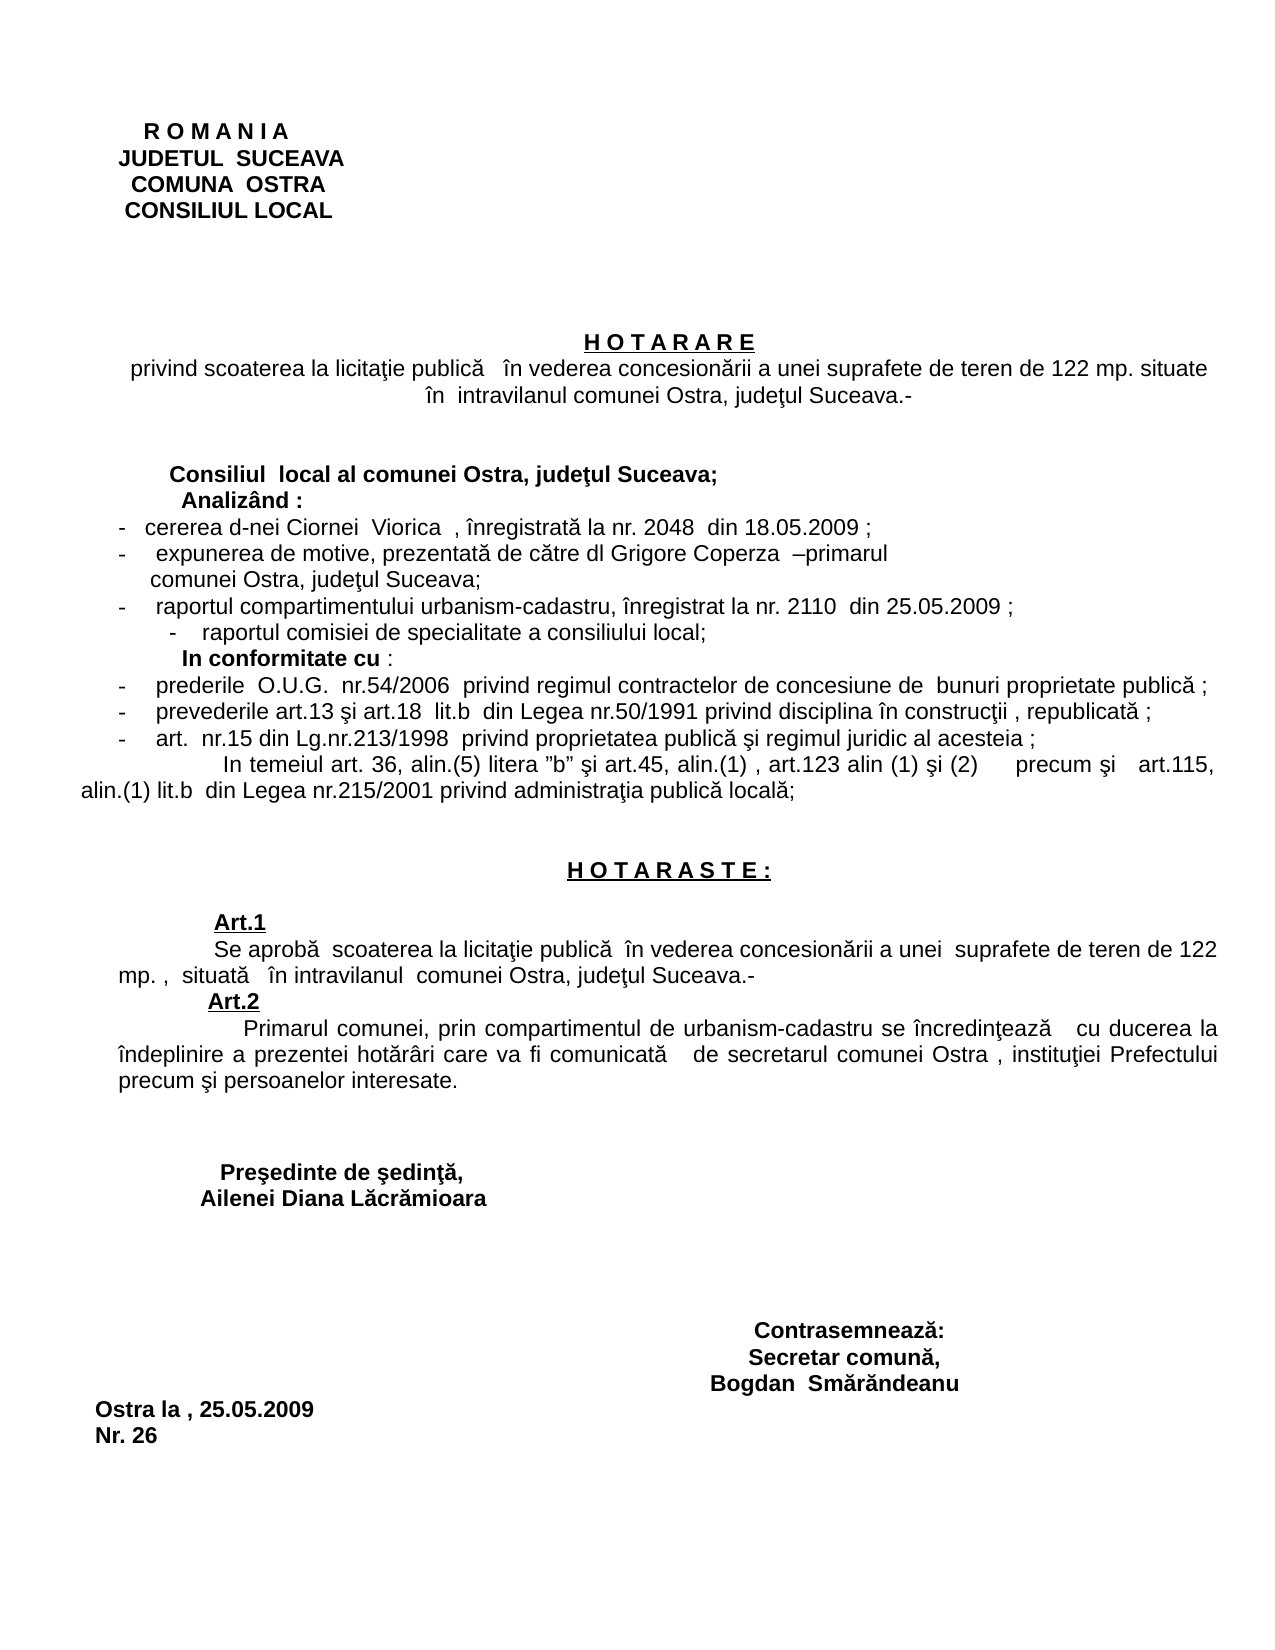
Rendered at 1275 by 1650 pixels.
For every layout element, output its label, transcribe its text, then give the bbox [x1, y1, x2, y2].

text Ostra la , 25.05.2009 [88, 1396, 1220, 1422]
text Secretar comună, [118, 1343, 1220, 1370]
text Art.2 [118, 988, 1220, 1015]
text H O T A R A R E [118, 329, 1220, 355]
text R O M A N I A [118, 118, 1220, 144]
text H O T A R A S T E : [118, 857, 1220, 883]
text - raportul comisiei de specialitate a consiliului local; [118, 619, 1220, 645]
list art. nr.15 din Lg.nr.213/1998 privind proprietatea publică şi regimul juridic al acesteia ; [118, 725, 1220, 751]
text Ailenei Diana Lăcrămioara [118, 1185, 1220, 1212]
text Se aprobă scoaterea la licitaţie publică în vederea concesionării a unei suprafete de teren de 122 mp. , situată în intravilanul comunei Ostra, judeţul Suceava.- [118, 936, 1220, 988]
list expunerea de motive, prezentată de către dl Grigore Coperza –primarul [118, 540, 1220, 566]
list raportul compartimentului urbanism-cadastru, înregistrat la nr. 2110 din 25.05.2009 ; [118, 593, 1220, 619]
subtitle JUDETUL SUCEAVA [118, 144, 1220, 171]
text comunei Ostra, judeţul Suceava; [118, 566, 1220, 593]
text Nr. 26 [88, 1422, 1220, 1449]
text privind scoaterea la licitaţie publică în vederea concesionării a unei suprafete de teren de 122 mp. situate în intravilanul comunei Ostra, judeţul Suceava.- [118, 355, 1220, 408]
text Bogdan Smărăndeanu [118, 1370, 1220, 1396]
text COMUNA OSTRA [118, 171, 1220, 197]
text CONSILIUL LOCAL [118, 197, 1220, 223]
text In temeiul art. 36, alin.(5) litera ”b” şi art.45, alin.(1) , art.123 alin (1) şi (2) precum şi art.115, alin.(1) lit.b din Legea nr.215/2001 privind administraţia publică locală; [81, 751, 1220, 804]
text Consiliul local al comunei Ostra, judeţul Suceava; [118, 461, 1220, 487]
text Preşedinte de şedinţă, [118, 1159, 1220, 1185]
text Art.1 [118, 909, 1220, 936]
list prederile O.U.G. nr.54/2006 privind regimul contractelor de concesiune de bunuri proprietate publică ; [118, 672, 1220, 698]
text Primarul comunei, prin compartimentul de urbanism-cadastru se încredinţează cu ducerea la îndeplinire a prezentei hotărâri care va fi comunicată de secretarul comunei Ostra , instituţiei Prefectului precum şi persoanelor interesate. [118, 1015, 1220, 1094]
text - cererea d-nei Ciornei Viorica , înregistrată la nr. 2048 din 18.05.2009 ; [118, 513, 1220, 540]
list prevederile art.13 şi art.18 lit.b din Legea nr.50/1991 privind disciplina în construcţii , republicată ; [118, 698, 1220, 725]
text Contrasemnează: [193, 1317, 1220, 1343]
text Analizând : [118, 487, 1220, 513]
text In conformitate cu : [118, 645, 1220, 672]
